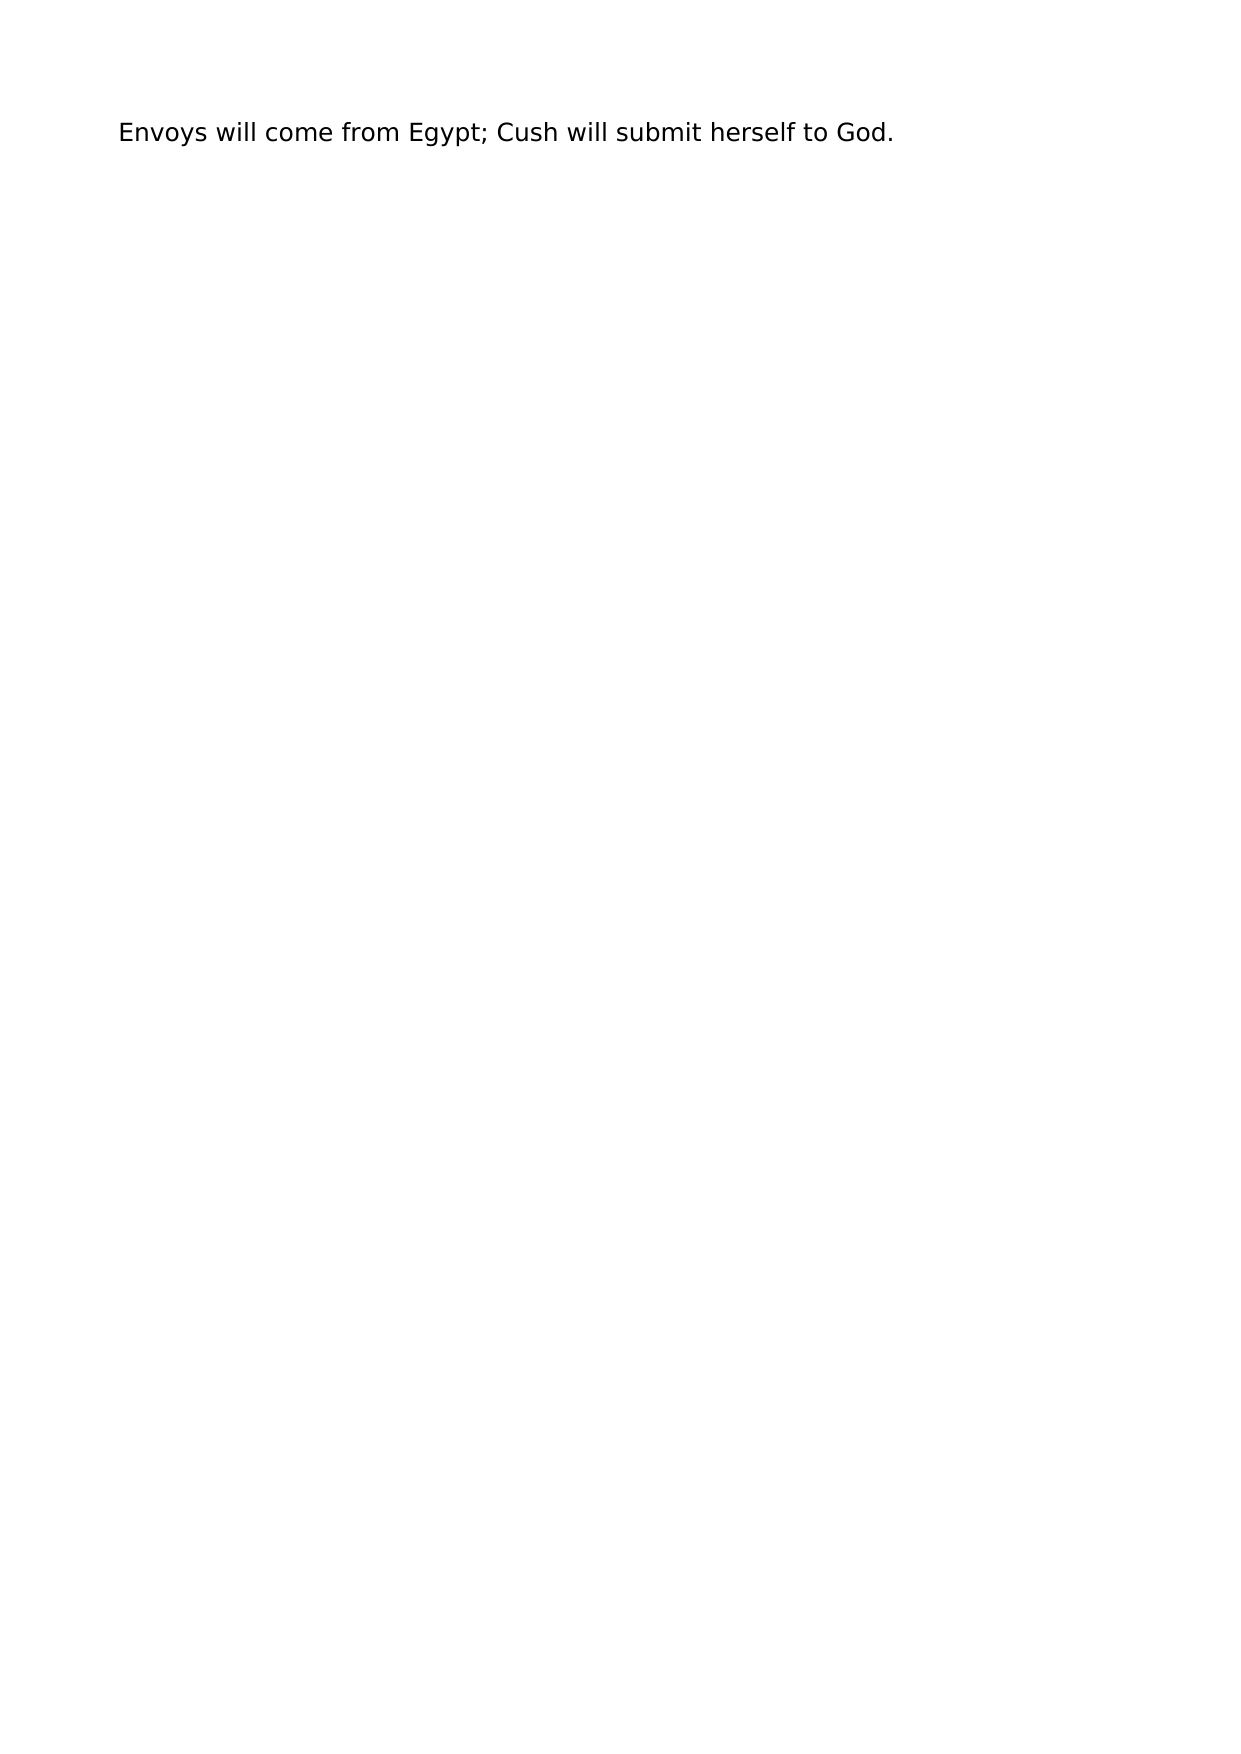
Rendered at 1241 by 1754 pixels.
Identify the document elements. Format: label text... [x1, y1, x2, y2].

text Envoys will come from Egypt; Cush will submit herself to God. [118, 118, 1122, 147]
